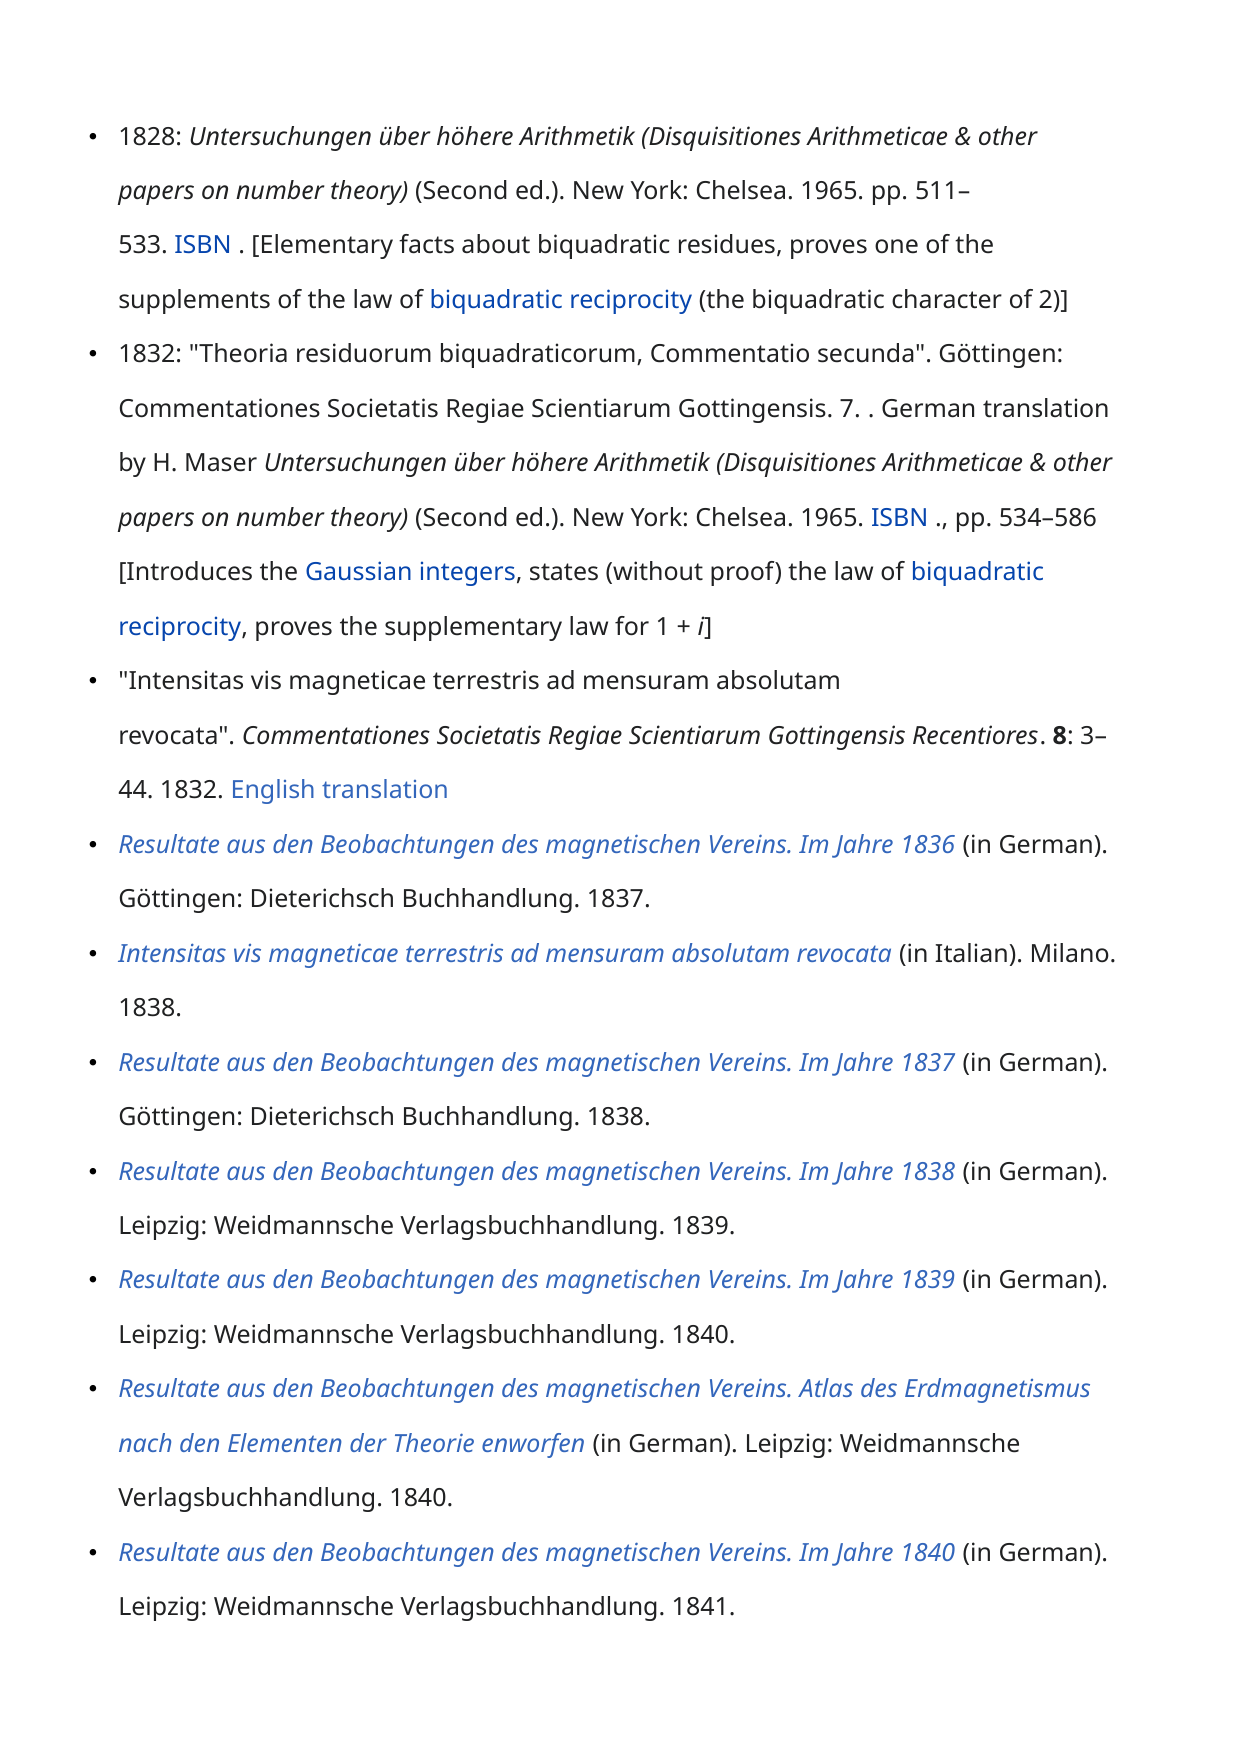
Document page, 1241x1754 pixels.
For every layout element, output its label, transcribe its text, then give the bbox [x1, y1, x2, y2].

list "Intensitas vis magneticae terrestris ad mensuram absolutam revocata". Commentationes Societatis Regiae Scientiarum Gottingensis Recentiores. 8: 3–44. 1832. English translation [118, 663, 1122, 806]
list Resultate aus den Beobachtungen des magnetischen Vereins. Im Jahre 1837 (in German). Göttingen: Dieterichsch Buchhandlung. 1838. [118, 1044, 1122, 1133]
list Intensitas vis magneticae terrestris ad mensuram absolutam revocata (in Italian). Milano. 1838. [118, 935, 1122, 1024]
list Resultate aus den Beobachtungen des magnetischen Vereins. Im Jahre 1839 (in German). Leipzig: Weidmannsche Verlagsbuchhandlung. 1840. [118, 1262, 1122, 1351]
list Resultate aus den Beobachtungen des magnetischen Vereins. Atlas des Erdmagnetismus nach den Elementen der Theorie enworfen (in German). Leipzig: Weidmannsche Verlagsbuchhandlung. 1840. [118, 1371, 1122, 1514]
list Resultate aus den Beobachtungen des magnetischen Vereins. Im Jahre 1838 (in German). Leipzig: Weidmannsche Verlagsbuchhandlung. 1839. [118, 1153, 1122, 1242]
list 1832: "Theoria residuorum biquadraticorum, Commentatio secunda". Göttingen: Commentationes Societatis Regiae Scientiarum Gottingensis. 7. . German translation by H. Maser Untersuchungen über höhere Arithmetik (Disquisitiones Arithmeticae & other papers on number theory) (Second ed.). New York: Chelsea. 1965. ISBN ., pp. 534–586 [Introduces the Gaussian integers, states (without proof) the law of biquadratic reciprocity, proves the supplementary law for 1 + i] [118, 336, 1122, 642]
list Resultate aus den Beobachtungen des magnetischen Vereins. Im Jahre 1836 (in German). Göttingen: Dieterichsch Buchhandlung. 1837. [118, 826, 1122, 915]
list Resultate aus den Beobachtungen des magnetischen Vereins. Im Jahre 1840 (in German). Leipzig: Weidmannsche Verlagsbuchhandlung. 1841. [118, 1534, 1122, 1623]
list 1828: Untersuchungen über höhere Arithmetik (Disquisitiones Arithmeticae & other papers on number theory) (Second ed.). New York: Chelsea. 1965. pp. 511–533. ISBN . [Elementary facts about biquadratic residues, proves one of the supplements of the law of biquadratic reciprocity (the biquadratic character of 2)] [118, 118, 1122, 316]
